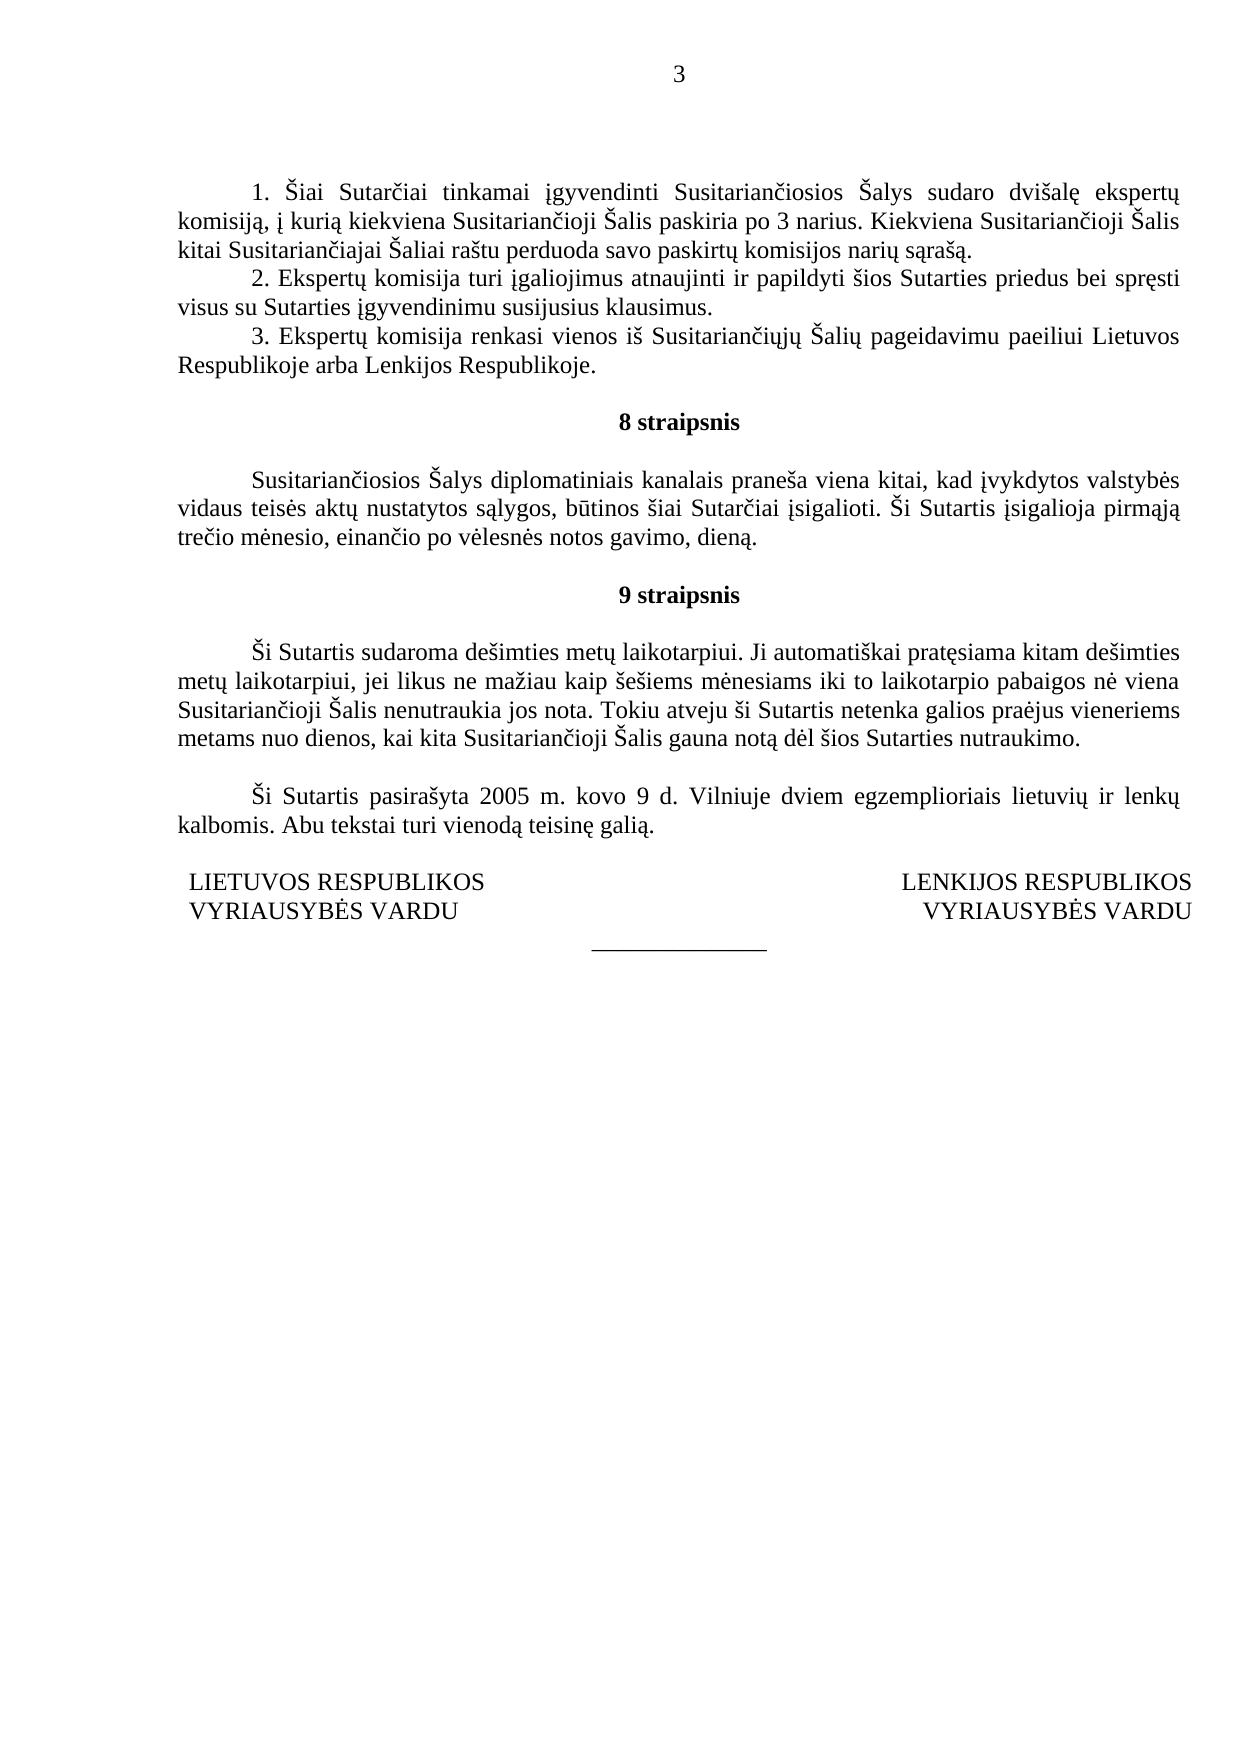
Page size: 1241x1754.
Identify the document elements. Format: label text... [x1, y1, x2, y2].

text 3. Ekspertų komisija renkasi vienos iš Susitariančiųjų Šalių pageidavimu paeiliui Lietuvos Respublikoje arba Lenkijos Respublikoje. [177, 321, 1181, 378]
text 9 straipsnis [177, 580, 1181, 608]
text 2. Ekspertų komisija turi įgaliojimus atnaujinti ir papildyti šios Sutarties priedus bei spręsti visus su Sutarties įgyvendinimu susijusius klausimus. [177, 263, 1181, 321]
table_cell vyriausybės vardu [690, 896, 1204, 925]
text Susitariančiosios Šalys diplomatiniais kanalais praneša viena kitai, kad įvykdytos valstybės vidaus teisės aktų nustatytos sąlygos, būtinos šiai Sutarčiai įsigalioti. Ši Sutartis įsigalioja pirmąją trečio mėnesio, einančio po vėlesnės notos gavimo, dieną. [177, 465, 1181, 551]
table_header Lenkijos Respublikos [690, 867, 1204, 896]
text Ši Sutartis pasirašyta 2005 m. kovo 9 d. Vilniuje dviem egzemplioriais lietuvių ir lenkų kalbomis. Abu tekstai turi vienodą teisinę galią. [177, 781, 1181, 838]
text 1. Šiai Sutarčiai tinkamai įgyvendinti Susitariančiosios Šalys sudaro dvišalę ekspertų komisiją, į kurią kiekviena Susitariančioji Šalis paskiria po 3 narius. Kiekviena Susitariančioji Šalis kitai Susitariančiajai Šaliai raštu perduoda savo paskirtų komisijos narių sąrašą. [177, 177, 1181, 263]
table_cell vyriausybės vardu [177, 896, 690, 925]
table_header Lietuvos respublikos [177, 867, 690, 896]
text 8 straipsnis [177, 407, 1181, 436]
text Ši Sutartis sudaroma dešimties metų laikotarpiui. Ji automatiškai pratęsiama kitam dešimties metų laikotarpiui, jei likus ne mažiau kaip šešiems mėnesiams iki to laikotarpio pabaigos nė viena Susitariančioji Šalis nenutraukia jos nota. Tokiu atveju ši Sutartis netenka galios praėjus vieneriems metams nuo dienos, kai kita Susitariančioji Šalis gauna notą dėl šios Sutarties nutraukimo. [177, 637, 1181, 752]
text ______________ [177, 925, 1181, 953]
